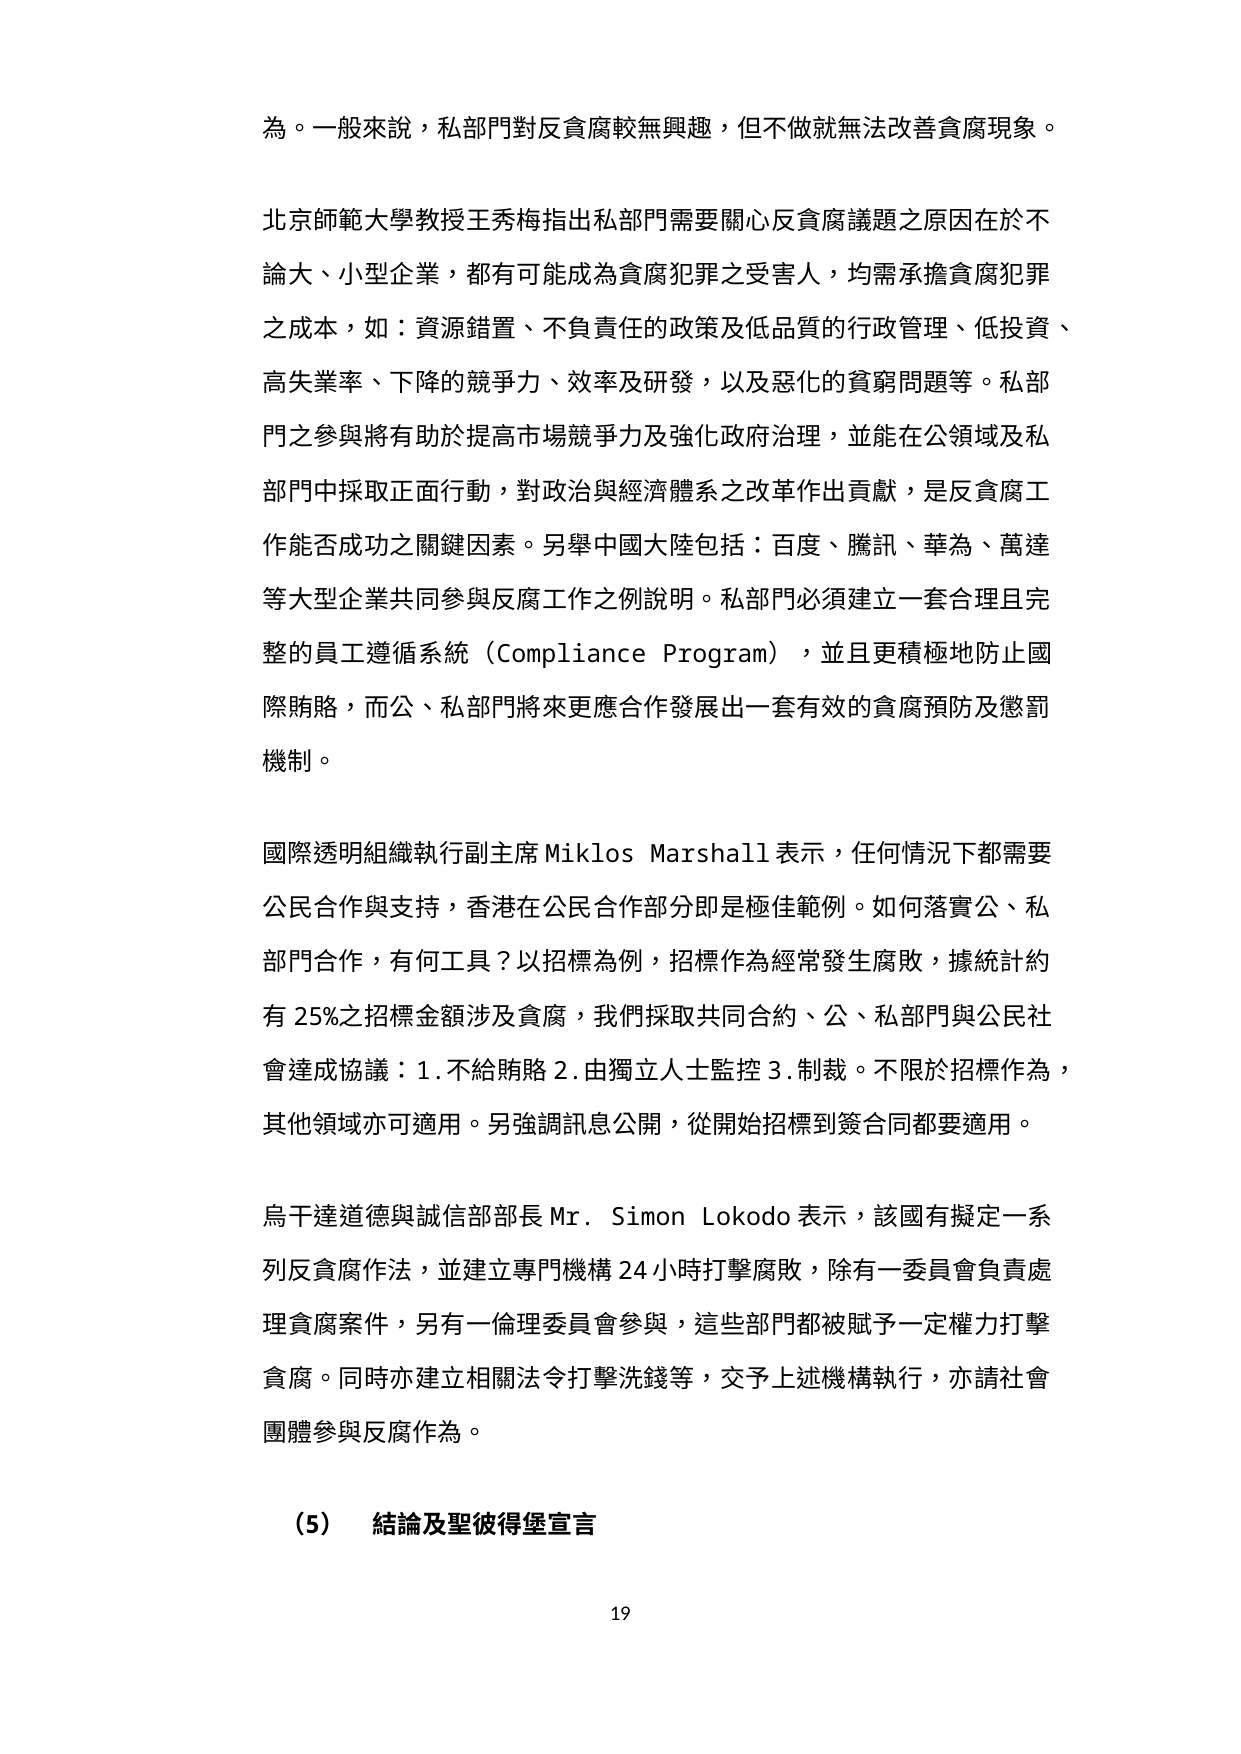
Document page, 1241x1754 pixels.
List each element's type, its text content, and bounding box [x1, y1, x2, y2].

list 結論及聖彼得堡宣言 [280, 1490, 1053, 1544]
text 烏干達道德與誠信部部長Mr. Simon Lokodo表示，該國有擬定一系列反貪腐作法，並建立專門機構24小時打擊腐敗，除有一委員會負責處理貪腐案件，另有一倫理委員會參與，這些部門都被賦予一定權力打擊貪腐。同時亦建立相關法令打擊洗錢等，交予上述機構執行，亦請社會團體參與反腐作為。 [262, 1182, 1053, 1452]
text 北京師範大學教授王秀梅指出私部門需要關心反貪腐議題之原因在於不論大、小型企業，都有可能成為貪腐犯罪之受害人，均需承擔貪腐犯罪之成本，如：資源錯置、不負責任的政策及低品質的行政管理、低投資、高失業率、下降的競爭力、效率及研發，以及惡化的貧窮問題等。私部門之參與將有助於提高市場競爭力及強化政府治理，並能在公領域及私部門中採取正面行動，對政治與經濟體系之改革作出貢獻，是反貪腐工作能否成功之關鍵因素。另舉中國大陸包括：百度、騰訊、華為、萬達等大型企業共同參與反腐工作之例說明。私部門必須建立一套合理且完整的員工遵循系統（Compliance Program），並且更積極地防止國際賄賂，而公、私部門將來更應合作發展出一套有效的貪腐預防及懲罰機制。 [262, 186, 1053, 782]
text 桑比亞反貪委員會副主席Mr. Irene Musonda Chongo Lamba指出，該國於1982年訂立反貪腐法令， 1992年加入商業界規範，至2012年已涵攝公、私部門，故已將私部門列為合作夥伴。目前許多項目，包括公路、醫院之建設等均與私部門合作，獲其支持。另舉辦專門論壇，如小型企業有關稅問題，就提供專業的協助，對商貿界則提供科技等方面的協助，關務、邊境事務亦是，如：獵人、遊客非法狩獵，則與旅行社合作防堵。工程、採購招標案件，有於合約中要求廠商不得有腐敗行為。一般來說，私部門對反貪腐較無興趣，但不做就無法改善貪腐現象。 [262, 94, 1053, 148]
text 國際透明組織執行副主席Miklos Marshall表示，任何情況下都需要公民合作與支持，香港在公民合作部分即是極佳範例。如何落實公、私部門合作，有何工具？以招標為例，招標作為經常發生腐敗，據統計約有25%之招標金額涉及貪腐，我們採取共同合約、公、私部門與公民社會達成協議：1.不給賄賂2.由獨立人士監控3.制裁。不限於招標作為，其他領域亦可適用。另強調訊息公開，從開始招標到簽合同都要適用。 [262, 819, 1053, 1144]
